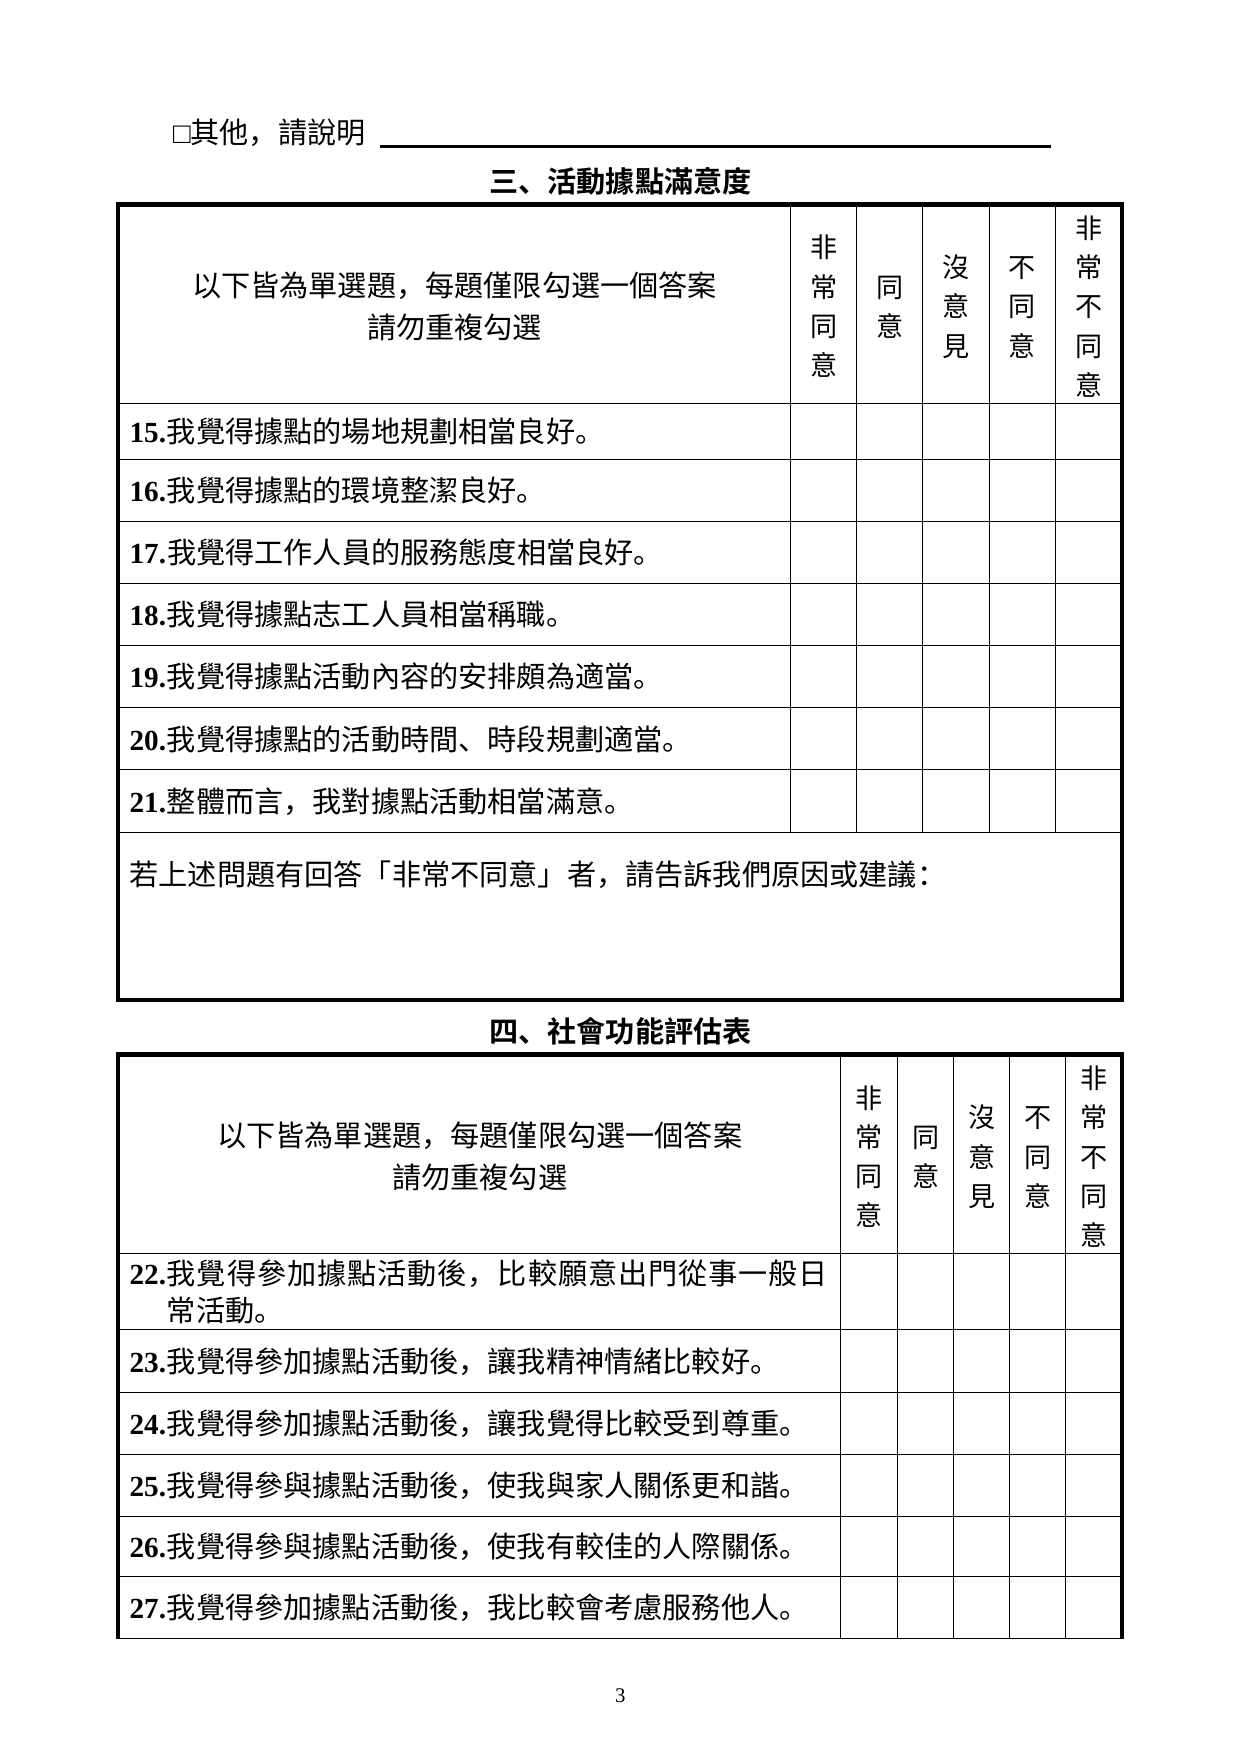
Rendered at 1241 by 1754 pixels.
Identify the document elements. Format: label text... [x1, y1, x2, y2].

table_cell [990, 460, 1055, 521]
table_cell [898, 1254, 953, 1329]
table_cell [1056, 584, 1120, 645]
table_cell [1066, 1254, 1120, 1329]
table_header 以下皆為單選題，每題僅限勾選一個答案 請勿重複勾選 [120, 207, 790, 403]
table_cell 我覺得據點活動內容的安排頗為適當。 [120, 646, 790, 707]
table_cell 若上述問題有回答「非常不同意」者，請告訴我們原因或建議： [120, 833, 1120, 998]
table_cell [990, 708, 1055, 769]
table_cell 我覺得據點的環境整潔良好。 [120, 460, 790, 521]
table_cell [1056, 460, 1120, 521]
list 您希望單位可再多提供哪類課程？請依您興趣至多選擇3項。 □歌唱類，如：國台語歌唱班、日文歌唱班、英文歌教唱等 □文史類，如：古文詩詞、易經風水、文物典籍賞析、趣味文學等。 □語文類，如：英語、日語、客語、粵語、台語、國語等。 □技藝類，如：園藝、手工藝、烹飪、繪畫、樂器、書法、相聲、手語等。 □運動類，如：舞蹈、瑜珈、國術等。 □保健養生類，如：中、西醫療保健、經絡養生、氣功等。 □旅遊休閒類，如：古蹟導覽、登山健行、生態賞鳥等。 □科技生活類，如：電腦教學、科學與生活、攝影等。 □其他，請說明 [118, 106, 1122, 152]
table_cell [923, 646, 989, 707]
table_cell [1056, 522, 1120, 583]
table_header 非常不同意 [1066, 1057, 1120, 1253]
table_cell 我覺得參加據點活動後，比較願意出門從事一般日常活動。 [120, 1254, 840, 1329]
table_header 不同意 [1010, 1057, 1065, 1253]
table_cell [857, 708, 922, 769]
table_cell [841, 1393, 897, 1454]
table_cell [857, 584, 922, 645]
table_cell [954, 1393, 1009, 1454]
table_cell [990, 770, 1055, 832]
table_cell [1066, 1393, 1120, 1454]
table_cell 我覺得據點的活動時間、時段規劃適當。 [120, 708, 790, 769]
table_cell [923, 584, 989, 645]
table_cell [1010, 1254, 1065, 1329]
table_cell [841, 1577, 897, 1638]
table_cell [857, 770, 922, 832]
table_cell [857, 404, 922, 458]
table_cell [954, 1455, 1009, 1516]
table_cell [1056, 770, 1120, 832]
table_header 以下皆為單選題，每題僅限勾選一個答案 請勿重複勾選 [120, 1057, 840, 1253]
table_cell [1066, 1455, 1120, 1516]
text 三、活動據點滿意度 [118, 152, 1122, 202]
table_cell [954, 1577, 1009, 1638]
table_cell [898, 1393, 953, 1454]
table_cell [791, 770, 856, 832]
table_cell [923, 770, 989, 832]
table_header 非常不同意 [1056, 207, 1120, 403]
table_cell [791, 708, 856, 769]
table_cell [857, 460, 922, 521]
table_cell [1056, 646, 1120, 707]
table_cell [990, 522, 1055, 583]
table_cell 整體而言，我對據點活動相當滿意。 [120, 770, 790, 832]
table_cell 我覺得工作人員的服務態度相當良好。 [120, 522, 790, 583]
table_cell 我覺得參加據點活動後，讓我覺得比較受到尊重。 [120, 1393, 840, 1454]
table_cell [857, 646, 922, 707]
table_header 非常同意 [791, 207, 856, 403]
table_cell 我覺得參與據點活動後，使我與家人關係更和諧。 [120, 1455, 840, 1516]
table_cell [954, 1517, 1009, 1576]
table_cell [990, 404, 1055, 458]
table_header 非常同意 [841, 1057, 897, 1253]
table_cell [857, 522, 922, 583]
table_cell [841, 1517, 897, 1576]
table_cell [954, 1254, 1009, 1329]
table_cell [898, 1577, 953, 1638]
table_cell [990, 584, 1055, 645]
table_cell [791, 460, 856, 521]
table_cell [1010, 1330, 1065, 1392]
table_cell [1066, 1577, 1120, 1638]
table_cell [954, 1330, 1009, 1392]
table_cell [923, 460, 989, 521]
table_cell [990, 646, 1055, 707]
table_cell [791, 646, 856, 707]
table_cell 我覺得參加據點活動後，讓我精神情緒比較好。 [120, 1330, 840, 1392]
table_cell [841, 1330, 897, 1392]
table_cell [923, 404, 989, 458]
table_cell [1010, 1393, 1065, 1454]
table_cell [1066, 1517, 1120, 1576]
table_cell [1066, 1330, 1120, 1392]
table_cell [1010, 1455, 1065, 1516]
table_cell [898, 1330, 953, 1392]
table_cell [1010, 1577, 1065, 1638]
table_cell [841, 1455, 897, 1516]
table_cell 我覺得據點的場地規劃相當良好。 [120, 404, 790, 458]
table_cell [791, 404, 856, 458]
table_cell [791, 584, 856, 645]
table_header 沒意見 [923, 207, 989, 403]
table_header 同意 [898, 1057, 953, 1253]
table_header 沒意見 [954, 1057, 1009, 1253]
table_cell 我覺得參加據點活動後，我比較會考慮服務他人。 [120, 1577, 840, 1638]
table_cell [923, 522, 989, 583]
text 四、社會功能評估表 [118, 1002, 1122, 1052]
table_header 同意 [857, 207, 922, 403]
table_cell [1056, 404, 1120, 458]
table_cell 我覺得參與據點活動後，使我有較佳的人際關係。 [120, 1517, 840, 1576]
table_cell [923, 708, 989, 769]
table_cell [791, 522, 856, 583]
table_cell [898, 1517, 953, 1576]
table_header 不同意 [990, 207, 1055, 403]
table_cell [841, 1254, 897, 1329]
table_cell [1010, 1517, 1065, 1576]
table_cell [898, 1455, 953, 1516]
table_cell 我覺得據點志工人員相當稱職。 [120, 584, 790, 645]
table_cell [1056, 708, 1120, 769]
